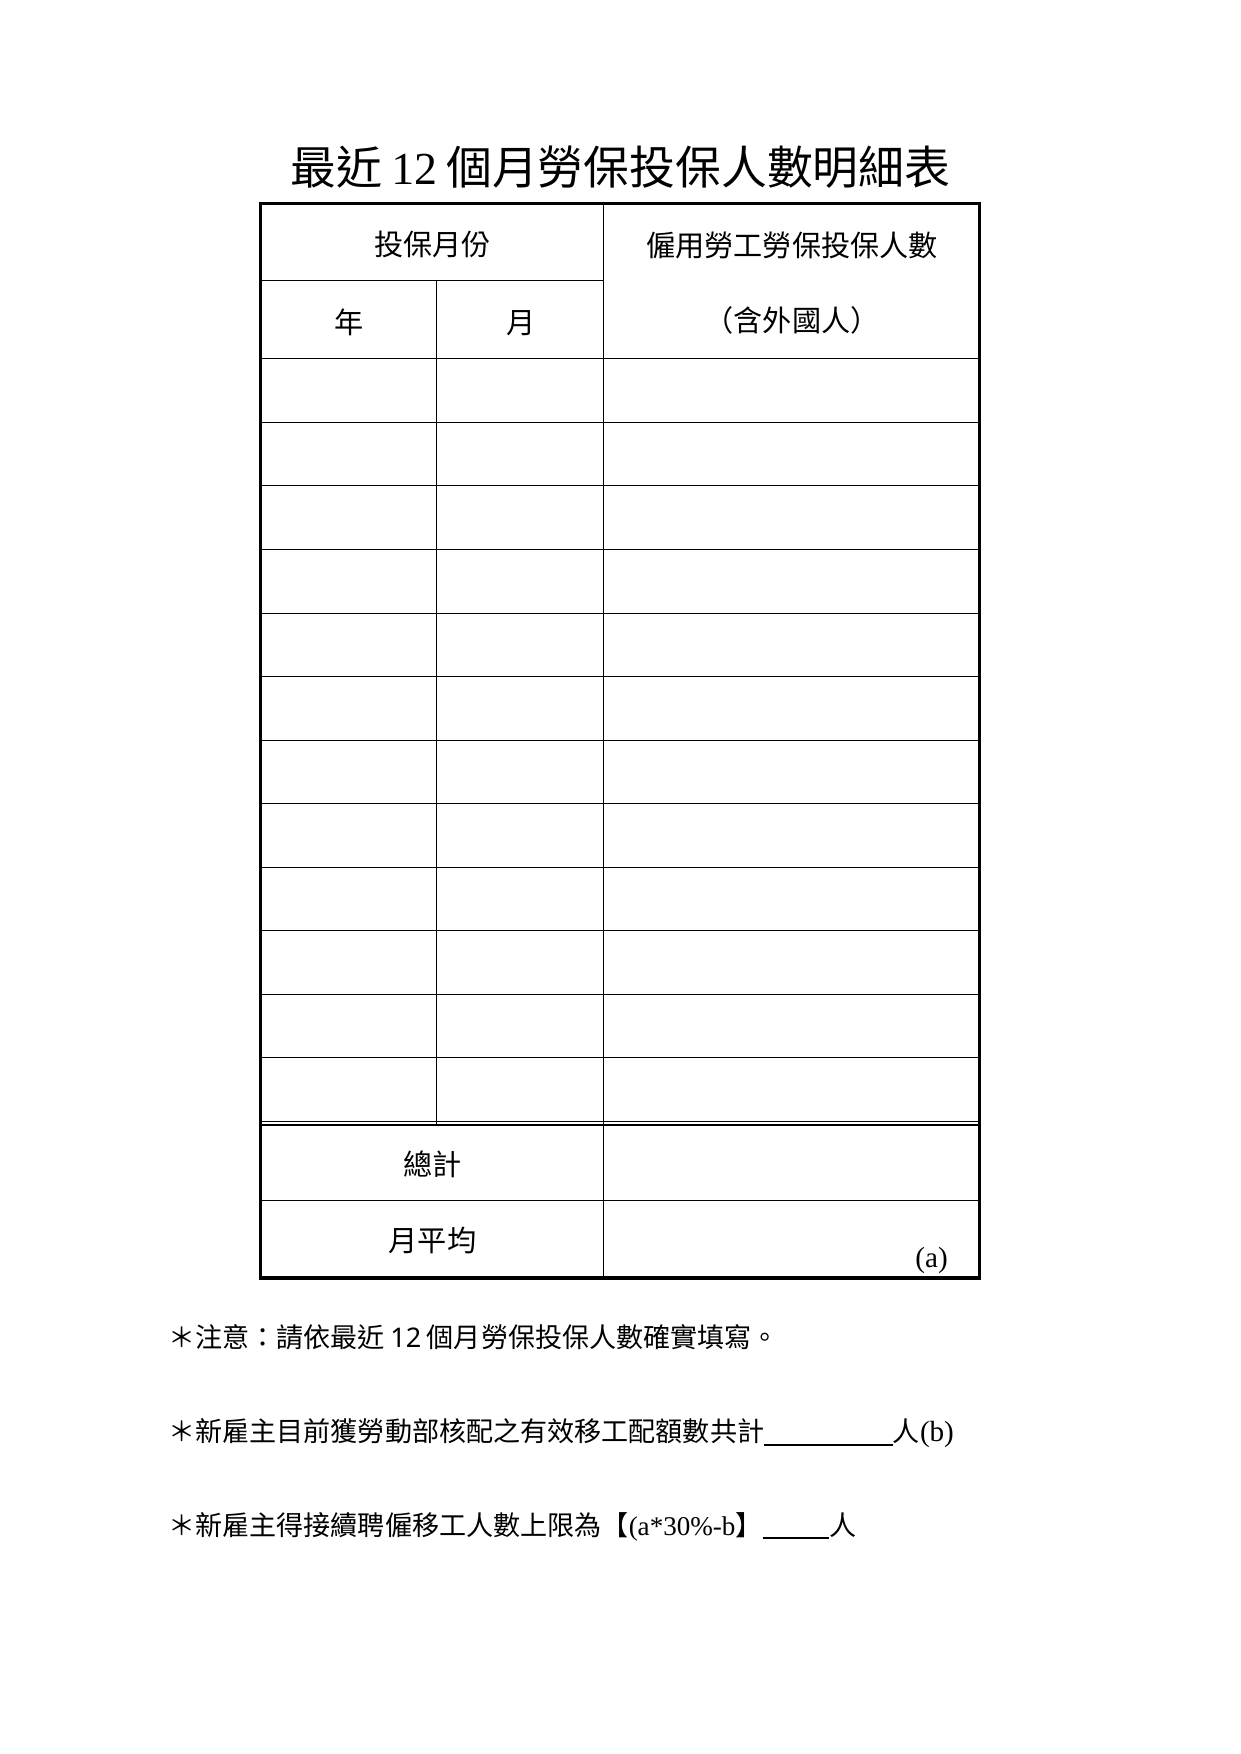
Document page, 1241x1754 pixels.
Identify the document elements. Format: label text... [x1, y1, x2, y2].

table_cell 年 [262, 281, 436, 358]
table_cell [437, 614, 603, 676]
table_cell [262, 741, 436, 803]
table_cell [437, 423, 603, 485]
table_cell 總計 [262, 1126, 603, 1200]
table_cell [262, 995, 436, 1057]
table_cell [262, 804, 436, 867]
table_cell [604, 995, 978, 1057]
table_cell 月平均 [262, 1201, 603, 1276]
table_cell [437, 1058, 603, 1121]
table_cell [437, 741, 603, 803]
table_cell [262, 614, 436, 676]
text ＊新雇主目前獲勞動部核配之有效移工配額數共計 人(b) [168, 1392, 1122, 1467]
table_cell [604, 868, 978, 930]
text ＊注意：請依最近12個月勞保投保人數確實填寫。 [168, 1298, 1122, 1373]
table_cell [604, 423, 978, 485]
table_cell [437, 804, 603, 867]
table_cell [604, 1058, 978, 1121]
table_cell [437, 550, 603, 612]
table_cell (a) [604, 1201, 978, 1276]
table_header 僱用勞工勞保投保人數 （含外國人） [604, 205, 978, 358]
text ＊新雇主得接續聘僱移工人數上限為【(a*30%-b】 人 [168, 1486, 1122, 1561]
table_cell [437, 995, 603, 1057]
table_cell [437, 931, 603, 994]
table_cell [604, 741, 978, 803]
table_cell [604, 486, 978, 549]
table_cell [262, 550, 436, 612]
table_cell [437, 677, 603, 739]
table_cell [262, 423, 436, 485]
table_cell [262, 677, 436, 739]
table_cell [604, 1126, 978, 1200]
table_cell [604, 550, 978, 612]
table_cell [262, 868, 436, 930]
table_cell [604, 804, 978, 867]
table_cell [262, 486, 436, 549]
table_cell [262, 359, 436, 422]
table_cell [262, 1058, 436, 1121]
table_cell [604, 677, 978, 739]
table_cell [437, 486, 603, 549]
table_cell 月 [437, 281, 603, 358]
table_cell [604, 614, 978, 676]
table_cell [437, 868, 603, 930]
table_cell [437, 359, 603, 422]
table_cell [262, 931, 436, 994]
table_header 投保月份 [262, 205, 603, 280]
table_cell [604, 359, 978, 422]
text 最近12個月勞保投保人數明細表 [118, 127, 1122, 202]
table_cell [604, 931, 978, 994]
